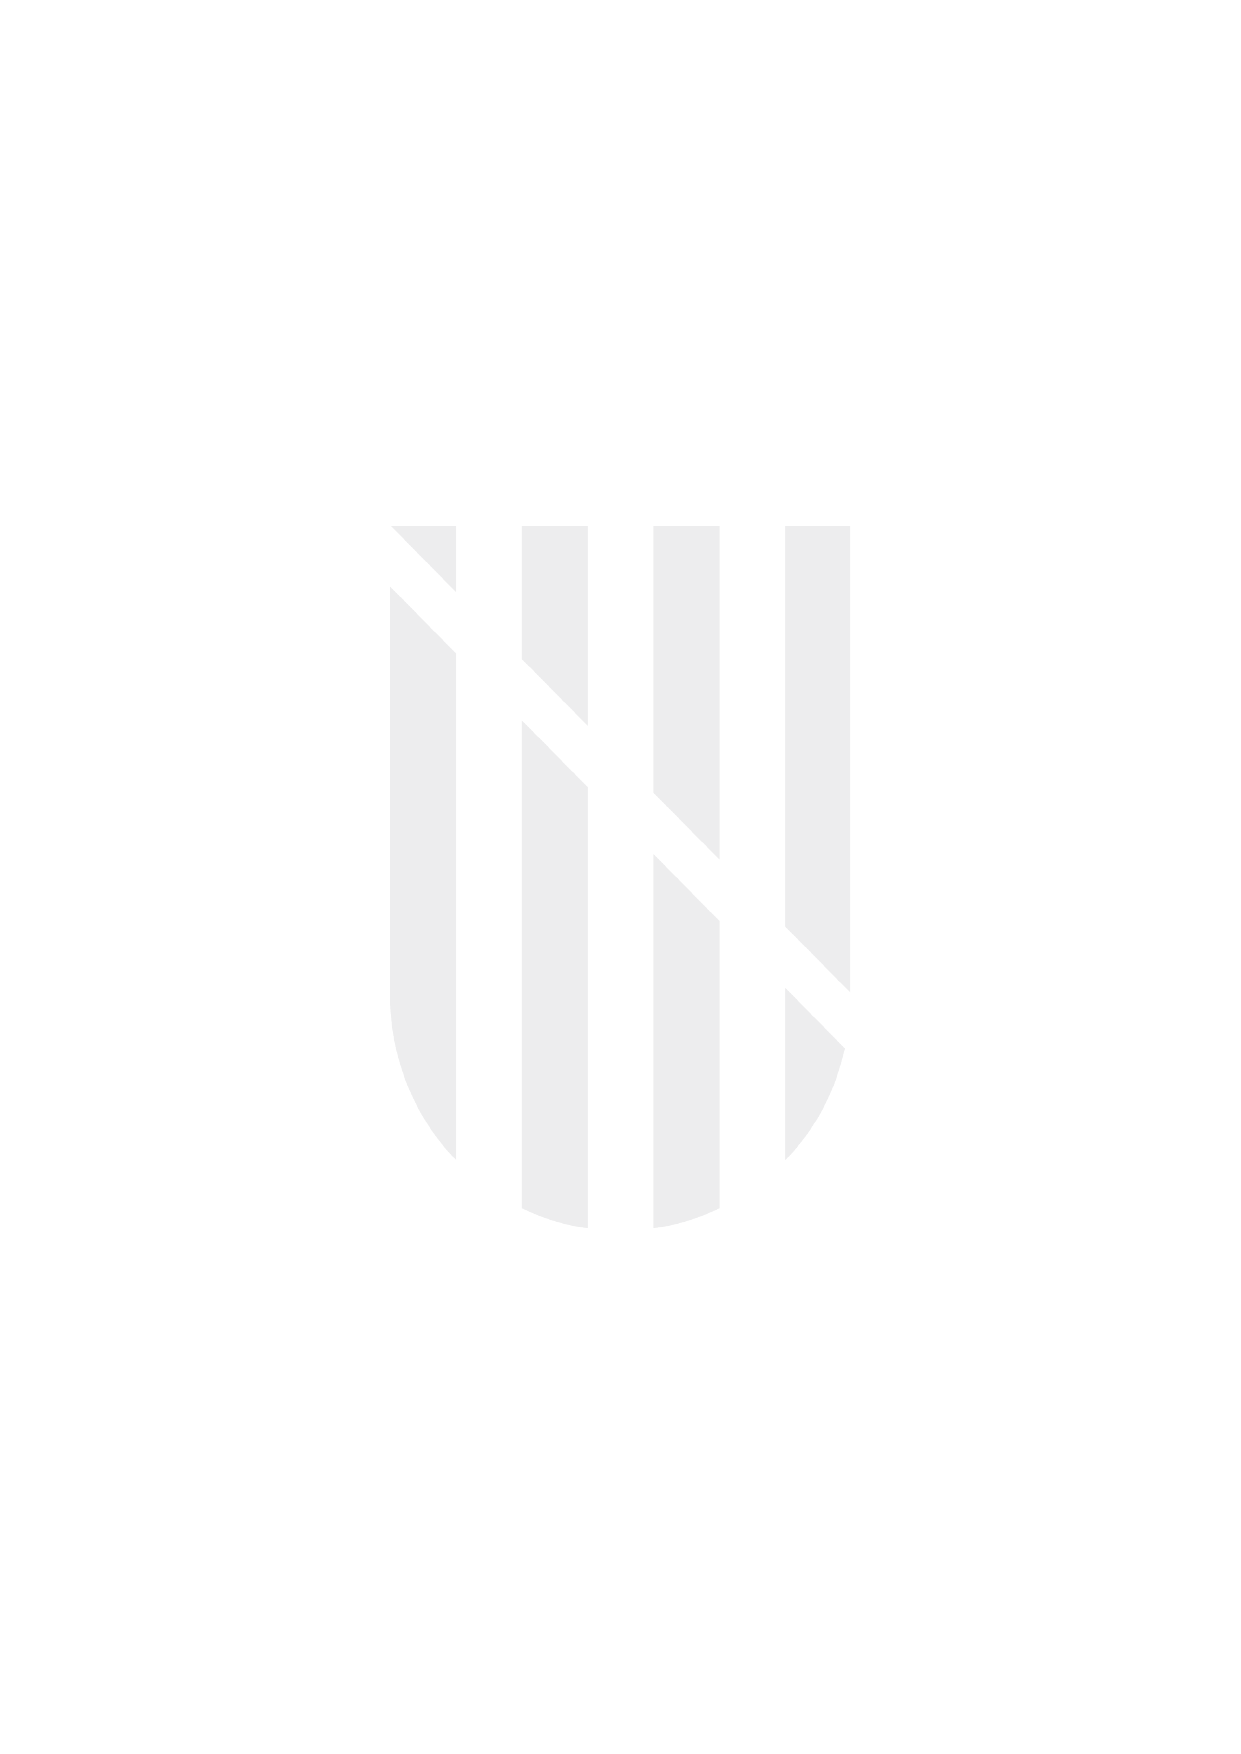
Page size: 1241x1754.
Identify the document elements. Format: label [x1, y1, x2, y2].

picture [390, 526, 851, 1228]
